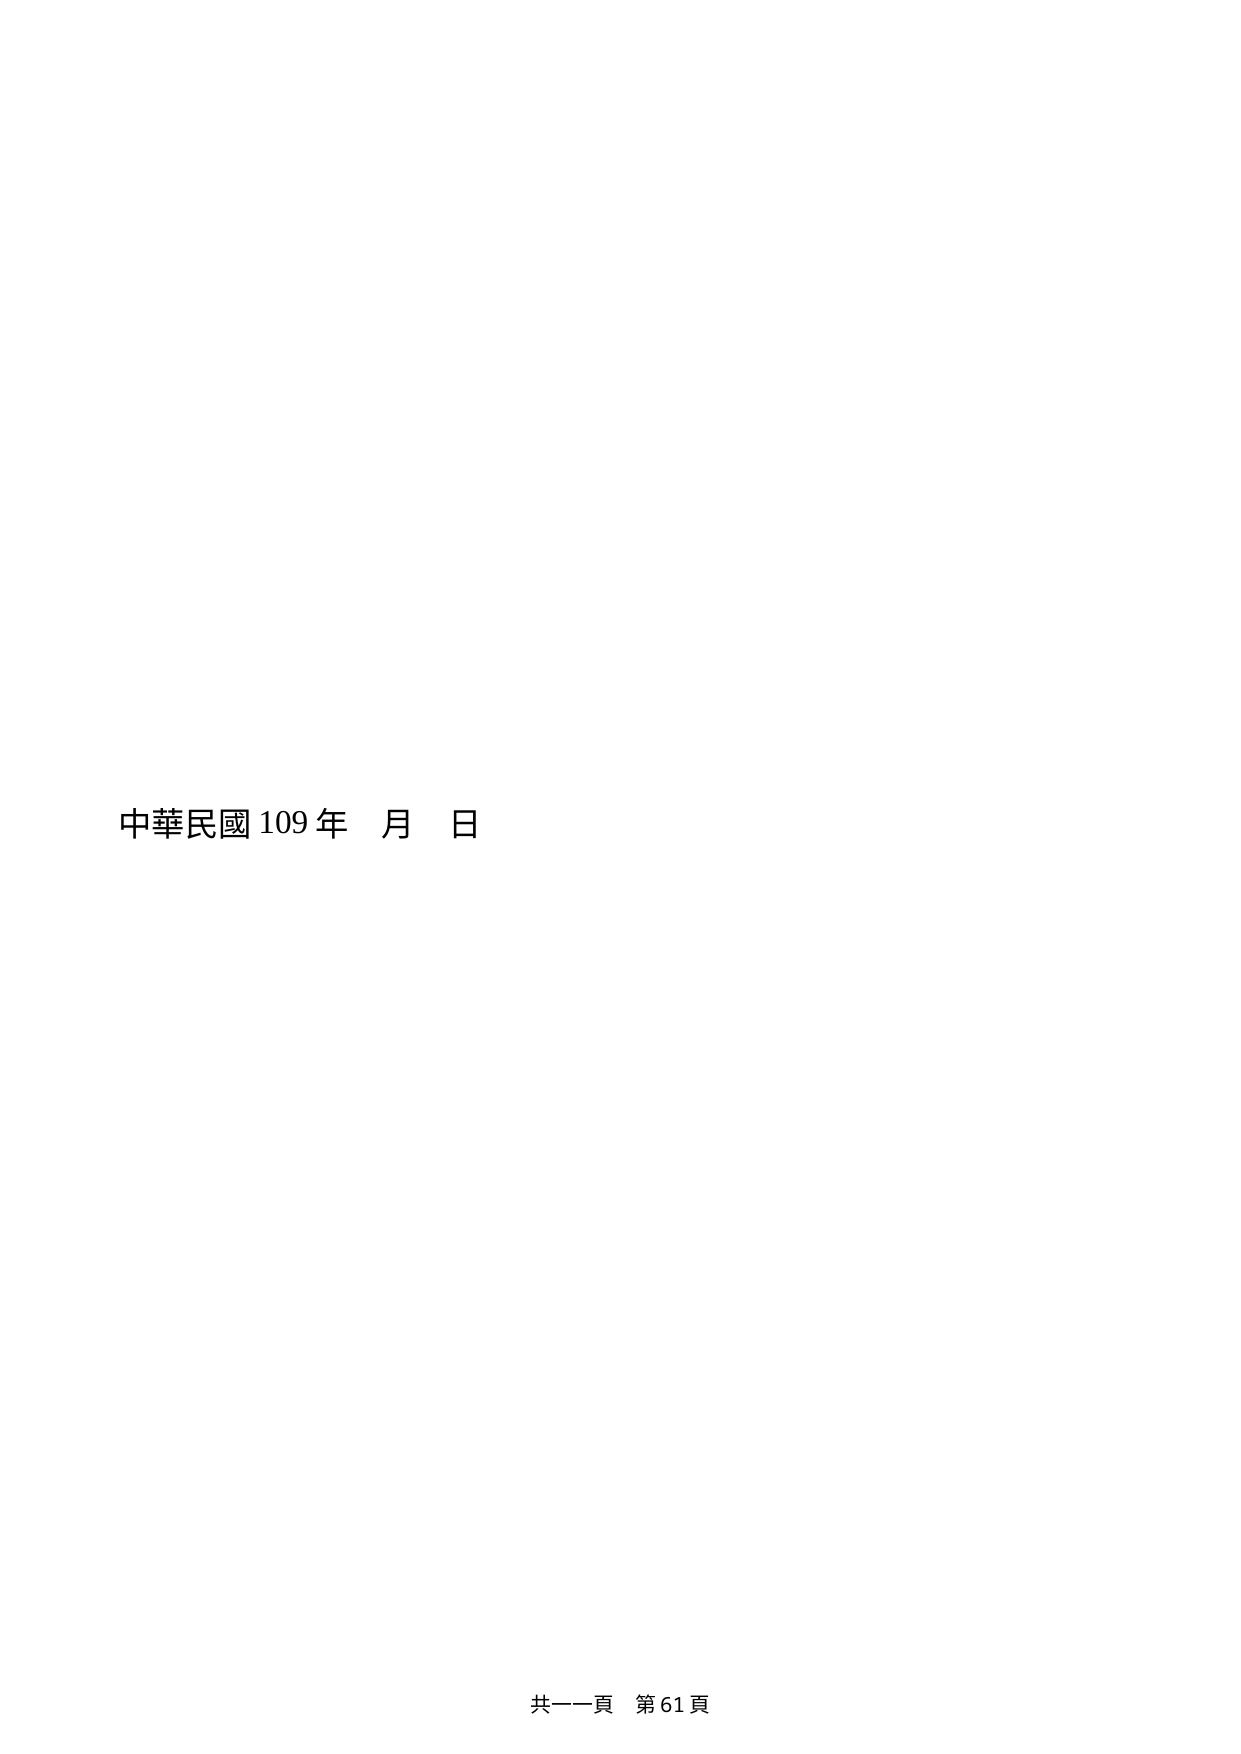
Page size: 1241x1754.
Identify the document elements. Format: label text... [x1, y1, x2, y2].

text 中華民國109年 月 日 [118, 780, 1122, 842]
